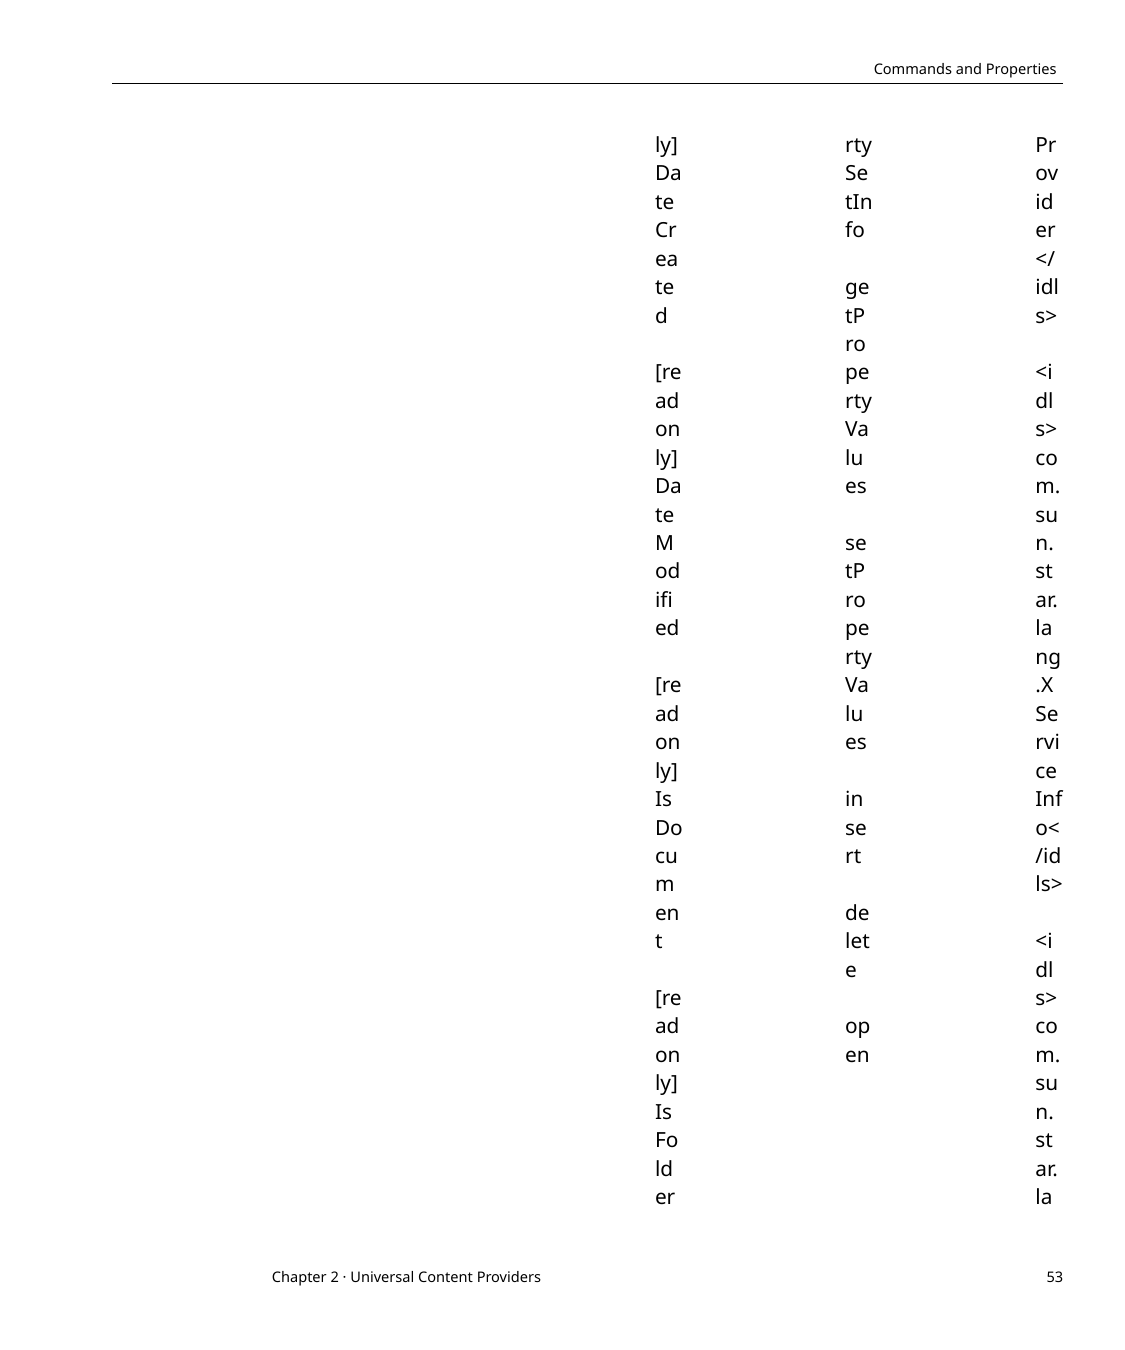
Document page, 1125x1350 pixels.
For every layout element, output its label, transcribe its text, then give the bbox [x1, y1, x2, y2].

table_cell [302, 118, 492, 1211]
table_cell rtySetInfo getPropertyValues setPropertyValues insert delete open [683, 118, 873, 1211]
table_cell Provider</idls> <idls>com.sun.star.lang.XServiceInfo</idls> <idls>com.sun.star.la [873, 118, 1063, 1211]
table_cell [112, 118, 302, 1211]
table_cell ly] DateCreated [readonly] DateModified [readonly] IsDocument [readonly] IsFolder [493, 118, 683, 1211]
